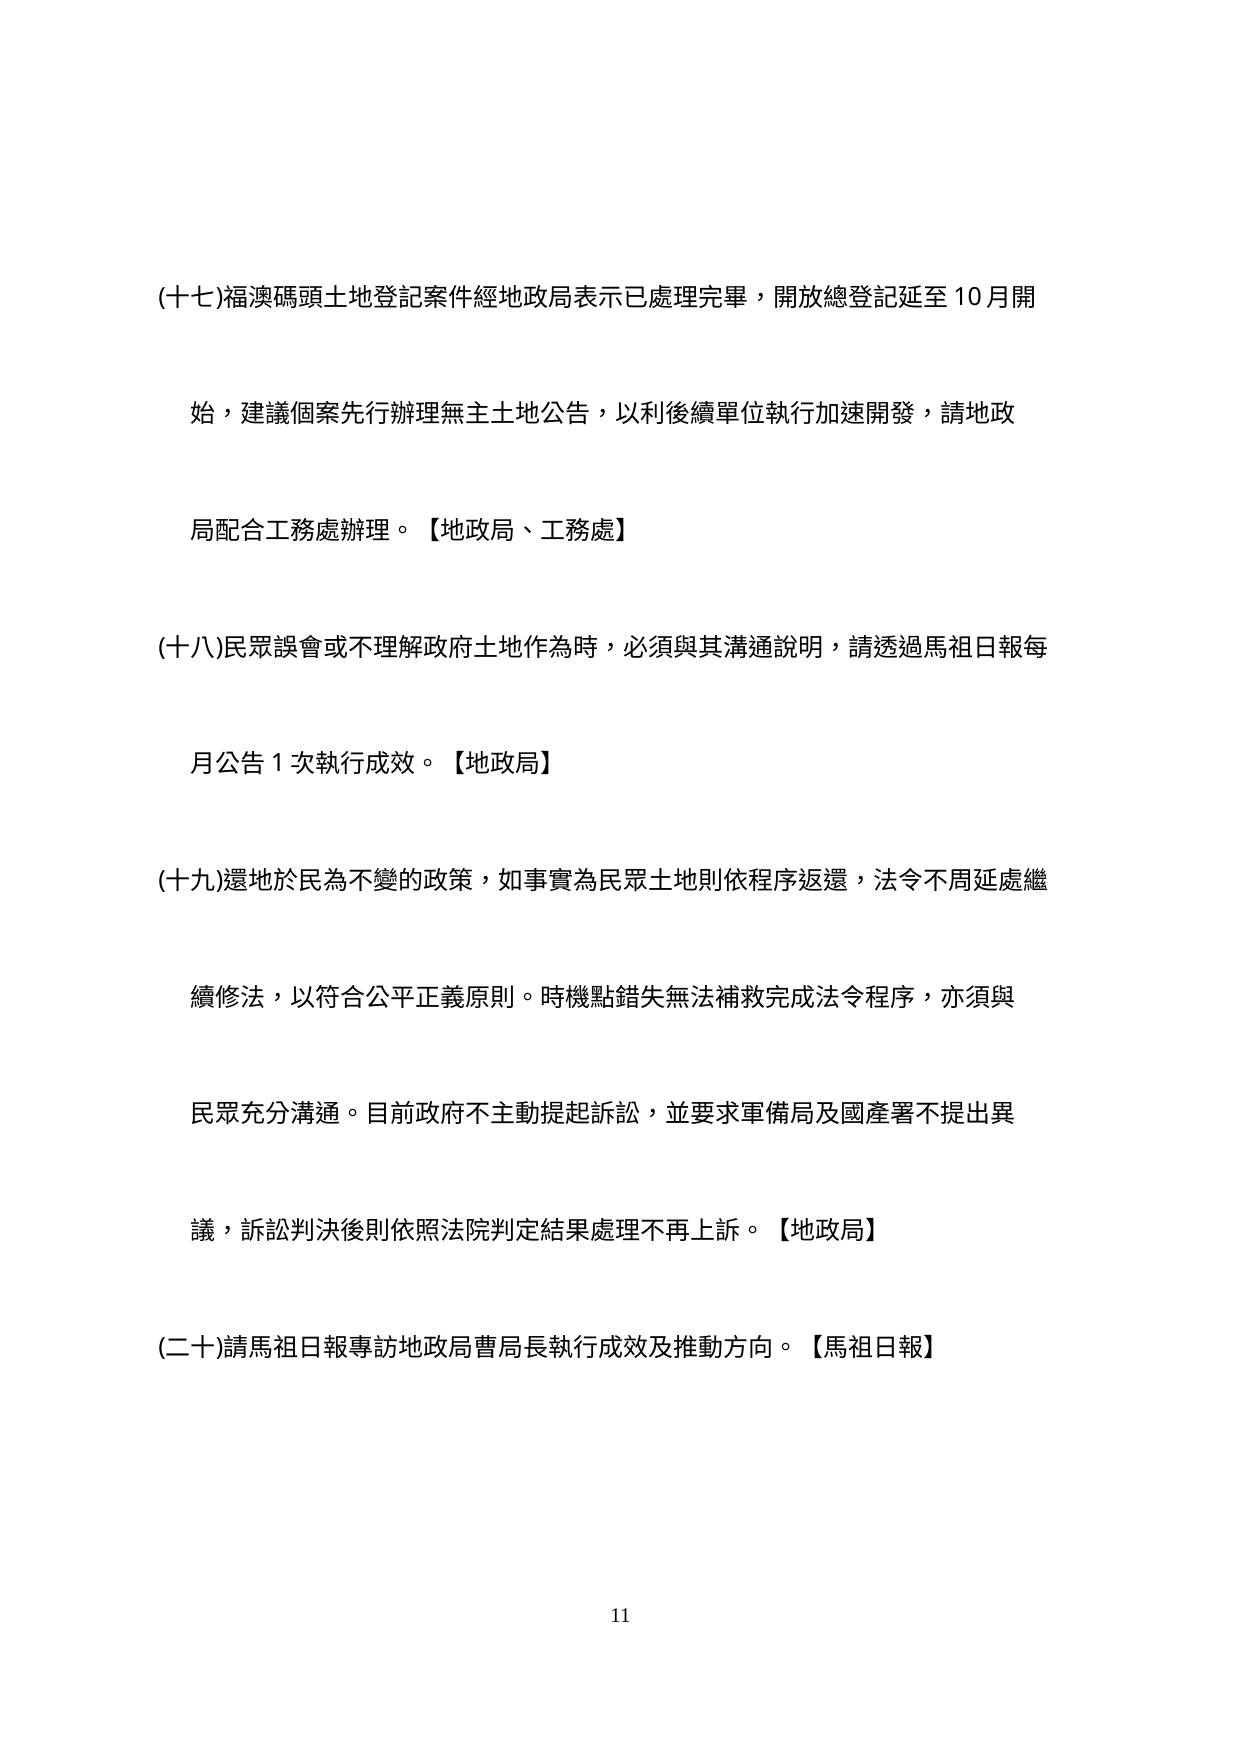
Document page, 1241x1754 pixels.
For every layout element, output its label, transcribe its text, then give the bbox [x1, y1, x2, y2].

text 民眾充分溝通。目前政府不主動提起訴訟，並要求軍備局及國產署不提出異 [158, 1072, 1053, 1131]
text 續修法，以符合公平正義原則。時機點錯失無法補救完成法令程序，亦須與 [158, 956, 1053, 1014]
text 月公告1次執行成效。【地政局】 [158, 722, 1053, 781]
text 局配合工務處辦理。【地政局、工務處】 [158, 489, 1053, 547]
text 始，建議個案先行辦理無主土地公告，以利後續單位執行加速開發，請地政 [158, 372, 1053, 431]
text (十七)福澳碼頭土地登記案件經地政局表示已處理完畢，開放總登記延至10月開 [158, 256, 1053, 314]
text (十八)民眾誤會或不理解政府土地作為時，必須與其溝通說明，請透過馬祖日報每 [158, 606, 1053, 664]
text (二十)請馬祖日報專訪地政局曹局長執行成效及推動方向。【馬祖日報】 [158, 1306, 1053, 1364]
text 議，訴訟判決後則依照法院判定結果處理不再上訴。【地政局】 [158, 1189, 1053, 1247]
text (十九)還地於民為不變的政策，如事實為民眾土地則依程序返還，法令不周延處繼 [158, 839, 1053, 897]
